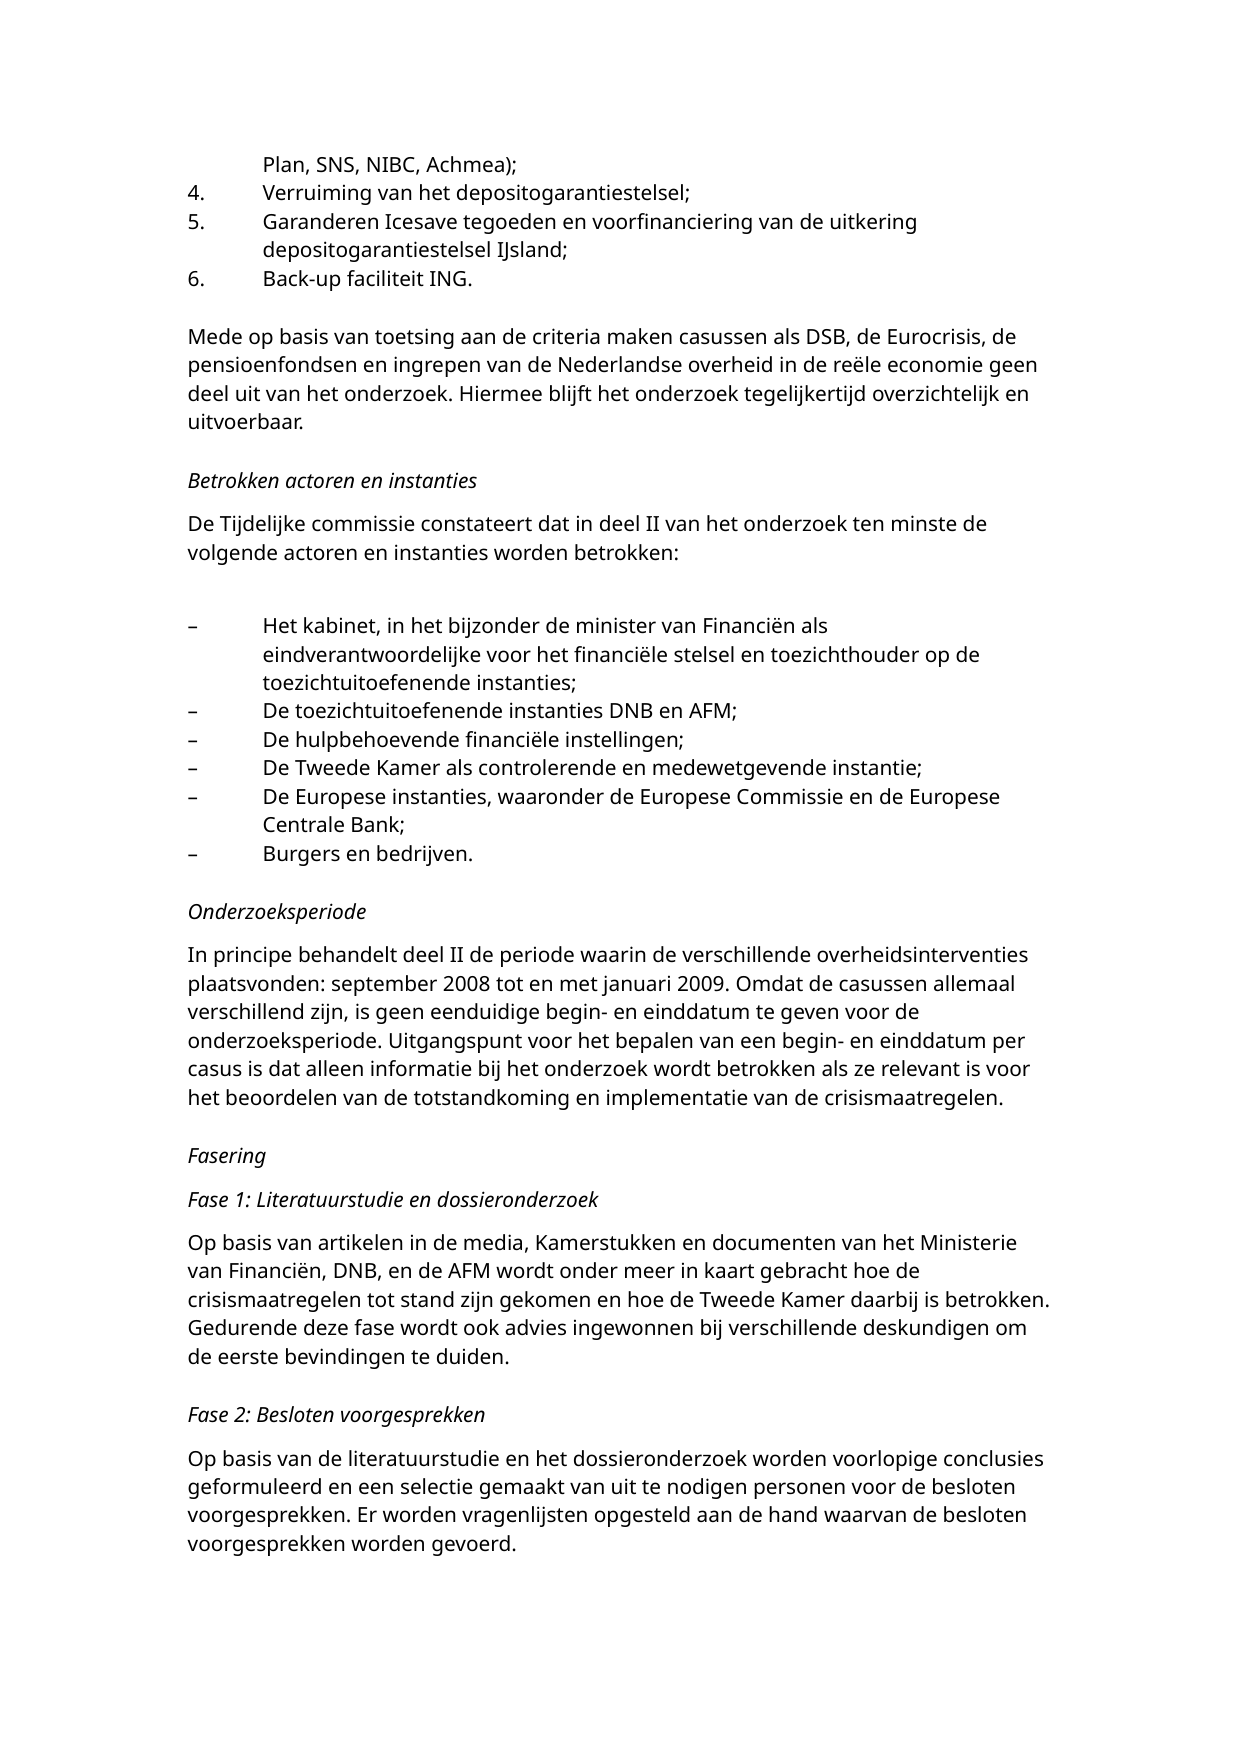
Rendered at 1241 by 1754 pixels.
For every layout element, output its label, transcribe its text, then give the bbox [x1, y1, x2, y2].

list Kapitaalverstrekkingsfaciliteit (ING, AEGON, SNS REAAL); [187, 178, 1053, 207]
list De toezichtuitoefenende instanties DNB en AFM; [187, 782, 1053, 810]
text Fase 2: Besloten voorgesprekken [187, 1486, 1053, 1514]
text Betrokken actoren en instanties [187, 551, 1053, 580]
list Het kabinet, in het bijzonder de minister van Financiën als eindverantwoordelijke voor het financiële stelsel en toezichthouder op de toezichtuitoefenende instanties; [187, 697, 1053, 782]
list Deelneming van de staat in Fortis/ABN AMRO; [187, 150, 1053, 178]
text Onderzoeksperiode [187, 982, 1053, 1011]
text Op basis van de literatuurstudie en het dossieronderzoek worden voorlopige conclusies geformuleerd en een selectie gemaakt van uit te nodigen personen voor de besloten voorgesprekken. Er worden vragenlijsten opgesteld aan de hand waarvan de besloten voorgesprekken worden gevoerd. [187, 1529, 1053, 1586]
text Fase 1: Literatuurstudie en dossieronderzoek [187, 1270, 1053, 1298]
list Garantiefaciliteit voor bancaire leningen (Fortis Bank Nederland, ING, Lease Plan, SNS, NIBC, Achmea); [187, 207, 1053, 264]
text De Tijdelijke commissie constateert dat in deel II van het onderzoek ten minste de volgende actoren en instanties worden betrokken: [187, 595, 1053, 652]
list De hulpbehoevende financiële instellingen; [187, 810, 1053, 839]
list Verruiming van het depositogarantiestelsel; [187, 264, 1053, 292]
list De Europese instanties, waaronder de Europese Commissie en de Europese Centrale Bank; [187, 867, 1053, 924]
text Fasering [187, 1227, 1053, 1255]
list Burgers en bedrijven. [187, 924, 1053, 952]
text In principe behandelt deel II de periode waarin de verschillende overheidsinterventies plaatsvonden: september 2008 tot en met januari 2009. Omdat de casussen allemaal verschillend zijn, is geen eenduidige begin- en einddatum te geven voor de onderzoeksperiode. Uitgangspunt voor het bepalen van een begin- en einddatum per casus is dat alleen informatie bij het onderzoek wordt betrokken als ze relevant is voor het beoordelen van de totstandkoming en implementatie van de crisismaatregelen. [187, 1026, 1053, 1197]
list Garanderen Icesave tegoeden en voorfinanciering van de uitkering depositogarantiestelsel IJsland; [187, 292, 1053, 349]
text Op basis van artikelen in de media, Kamerstukken en documenten van het Ministerie van Financiën, DNB, en de AFM wordt onder meer in kaart gebracht hoe de crisismaatregelen tot stand zijn gekomen en hoe de Tweede Kamer daarbij is betrokken. Gedurende deze fase wordt ook advies ingewonnen bij verschillende deskundigen om de eerste bevindingen te duiden. [187, 1313, 1053, 1456]
text Mede op basis van toetsing aan de criteria maken casussen als DSB, de Eurocrisis, de pensioenfondsen en ingrepen van de Nederlandse overheid in de reële economie geen deel uit van het onderzoek. Hiermee blijft het onderzoek tegelijkertijd overzichtelijk en uitvoerbaar. [187, 407, 1053, 521]
list De Tweede Kamer als controlerende en medewetgevende instantie; [187, 839, 1053, 867]
list Back-up faciliteit ING. [187, 349, 1053, 377]
